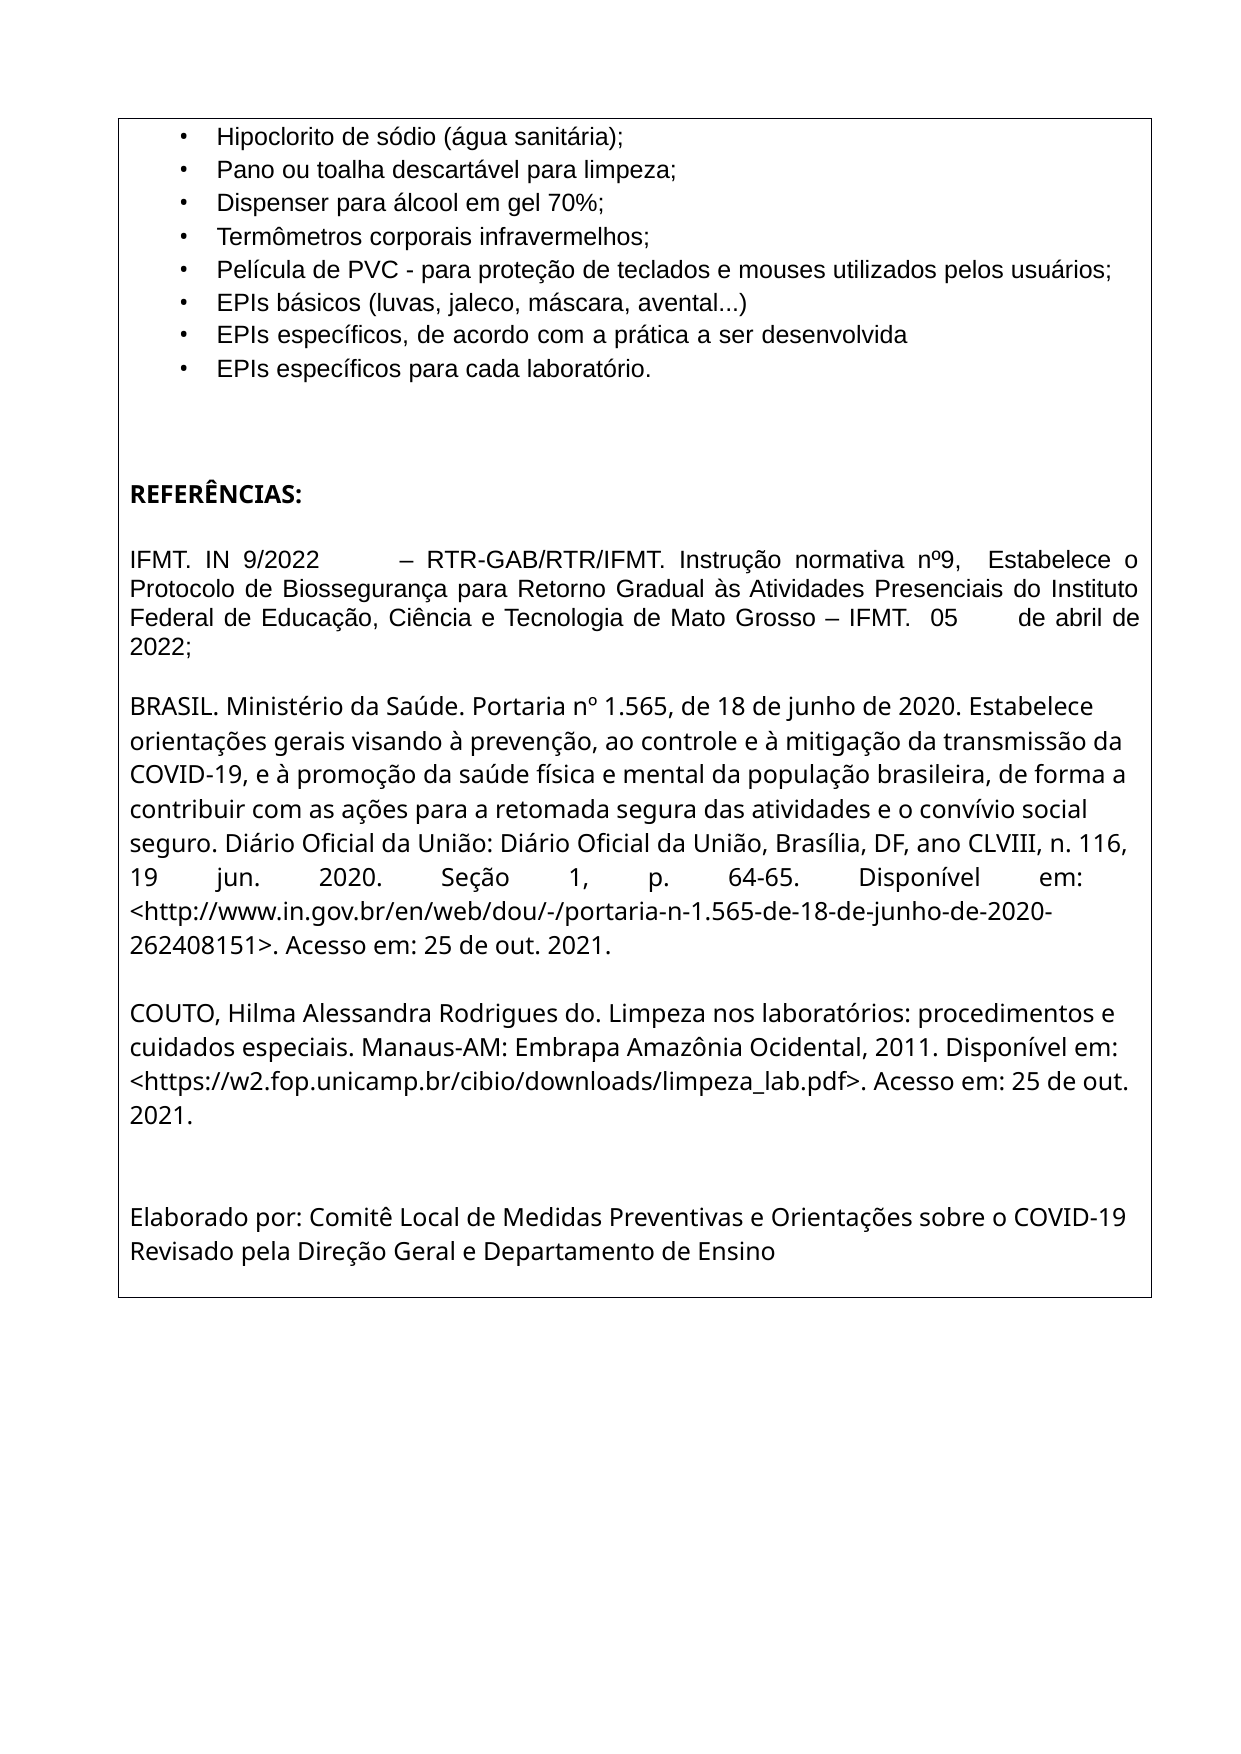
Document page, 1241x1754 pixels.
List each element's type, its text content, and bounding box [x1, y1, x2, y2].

table_cell Procedimentos / Descrição da atividade: Seguindo as diretrizes gerais emitidas por órgãos de saúde os laboratórios adotarão de acordo com o fluxo de atendimento de cada Campus e quando da aquisição de EPIs e equipamentos específicos para tal finalidade, a seguinte conduta: Ao entrar no laboratório O uso de máscaras, cobrindo nariz e boca, é obrigatório; em todo o Campus, incluindo em atividades exercidas em laboratório; Lavar as mãos com água e sabão ou, alternativamente, higienizar as mãos com álcool em gel 70%. Manter o Uso de EPI’s (calçado fechado, calça comprida, avental, máscara) paraor todos os participantes, durante todo o tempo de uso do laboratório local. Outros EPI’s básicos (calçado fechado, calça comprida, avental, máscara) outros; EPI’s de acordo com a prática a ser desenvolvida e produtos químicos a serem manuseados (olhar a FISPQ) do produto; Manter o ambiente bem ventilado,, de preferência abrindo janelas e portas. Caso seja usado ar-condicionado, deve optar-se pelo modo de extração e nunca pelo de recirculação do ar. Evitar aglomerações nas bancadas durante a realização das práticas estabelecidas; Evitar tocar em maçanetas, mobiliários e outros equipamentos se não for utilizá-los. Guardar bolsas e demais pertences em local apropriado para tal fim e sempre que possível desinfete-os antes e após de acondicioná-los. Manter no laboratório somente os reagentes a serem utilizados na aula, na quantidade suficiente para a prática. Evitar ao máximo o armazenamento de materiais, insumos, equipamentos utilizados somente em pesquisa (ver a possibilidade de segregar ambiente de aulas/ambiente de pesquisas); Ao utilizar mesas, computadores, instrumentos e vidrarias Higienizar, antes e depois da utilização, o mouse e o teclado dos computadores com papel toalha umedecido com álcool 70% (disponíveis em borrifadores, nos terminais de acesso ao computador, facilitando assim o acesso aos usuários) garantindopara a sua própria segurança e das demais pessoas. Colocar essa Condutas internas de higiene quando do encerramento das atividades Seguir o protocolo higienizando novamente as mãos, com álcool líquido 70%. Descartar máscaras e demais equipamentos descartáveis em local próprio/adequado; Limpeza do Laboratório pelos próprios servidores efetivos e equipe de higienização, quando do encerramento das atividades, atuando na desinfecção das mesas, cadeiras, terminais de computadores, estações de trabalho, armários, balcões, portas, maçanetas, estantes, equipamentos, instrumentos, vidrarias, piso, etc., utilizando solução sanitizante possível e condizente com o ambiente, de modo a não ter reações químicas posteriores,; seguindo as recomendações necessárias e e tendo tomando os devidos cuidados com os equipamentos. Condutas internas diárias de higiene Limpeza diária do laboratório pelos próprios servidores efetivos e equipe de higienização, quando do encerramento das atividades, atuando na desinfecção das mesas, cadeiras, terminais de computadores, estações de trabalho, armários, balcões, portas, maçanetas, estantes, equipamentos, instrumentos, vidrarias, etc., utilizando solução sanitizante possível e condizente com o ambiente, de modo a não ter reações químicas posteriores; seguindo as recomendações necessárias e tendo o devido cuidado com os equipamentos. Aumentar a frequência da limpeza e desinfecção com produtos desinfetantes, devidamente aprovados pela ANVISA, dos ambientes, máquinas e ferramentas que serão ou que foram utilizados em aulas práticas antes e depois de cada aula; Reforço nos procedimentos de limpeza e desinfecção, no decorrer do dia, das estações de trabalho e equipamentos utilizados pelos servidores e alunos, com produtos desinfetantes, devidamente aprovados pela ANVISA, principalmente do mobiliário exposto ao contato físico por parte dos usuários; Intensificar a limpeza de piso antes e depois de cada aula; Uso de EPIs no decorrer dos procedimentos de higienização pela equipe de limpeza e no decorrer do expediente de trabalho pelos servidores, para os devidos cuidados devidos cuidados com o próprio corpo e com das demais pessoas; Recomenda se o uso de máscara de proteção facial e seu adequado descarte ou troca, quando assim necessário; Os aventais de proteção deverão ser higienizados diariamente e trocados sempre que necessário; Lavar frequentemente as mãos com água e sabão ou, alternativamente, higienizar as mãos com álcool em gel 70% ou outro produto, devidamente aprovado pela Agência Nacional de Vigilância Sanitária (ANVISA) Manutenção de ambientes arejados (janelas e portas abertas, sempre que possível, evitando uso prolongado do ar-condicionado). Recomendações gerais preventivas Organização do espaço físico eliminando tudo o que for desnecessário no local; Disponibilizar, quando possível, um pano umedecido com solução a 1% de hipoclorito de sódio (água sanitária), para desinfecção dos calçados na entrada do laboratório e trocá-lo sempre que seco; Manter a ventilação de forma habitual e permanente, as janelas e portas abertas para propiciar a circulação de ar natural, antes e após o uso; Em ambiente climatizado, evitar a recirculação de ar e realizar manutenções preventivas seguindo os parâmetros devidamente aprovados pela ANVISA. Usar, quando possível, termômetros corporais infravermelhos para medir a temperatura dos usuários que entram no ambiente em interação com as orientações dos profissionais do setor de saúde; Usar luvas, aventais de proteção corporal, máscara descartável e máscara de proteção facial no decorrer do manuseio dos materiais; Ausentar-se das atividades profissionais, acadêmicas e de pesquisa se apresentar sintomas compatíveis com a COVID-19, tais como febre, tosse, dor de garganta e/ou coriza, com ou sem falta de ar. Comunicar a chefia imediata em caso de servidores e a CAE em caso de alunos. EQUIPAMENTOS/MATERIAIS NECESSÁRIOS NESTE POP: Borrifador para álcool 70%; Álcool líquido 70%; Álcool gel 70%; Máscaras de proteção (descartáveis ou de tecido); Hipoclorito de sódio (água sanitária); Pano ou toalha descartável para limpeza; Dispenser para álcool em gel 70%; Termômetros corporais infravermelhos; Película de PVC - para proteção de teclados e mouses utilizados pelos usuários; EPIs básicos (luvas, jaleco, máscara, avental...) EPIs específicos, de acordo com a prática a ser desenvolvida EPIs específicos para cada laboratório. REFERÊNCIAS: IFMT. IN 9/2022 – RTR-GAB/RTR/IFMT. Instrução normativa nº9, Estabelece o Protocolo de Biossegurança para Retorno Gradual às Atividades Presenciais do Instituto Federal de Educação, Ciência e Tecnologia de Mato Grosso – IFMT. 05 de abril de 2022; BRASIL. Ministério da Saúde. Portaria nº 1.565, de 18 de junho de 2020. Estabelece orientações gerais visando à prevenção, ao controle e à mitigação da transmissão da COVID-19, e à promoção da saúde física e mental da população brasileira, de forma a contribuir com as ações para a retomada segura das atividades e o convívio social seguro. Diário Oficial da União: Diário Oficial da União, Brasília, DF, ano CLVIII, n. 116, 19 jun. 2020. Seção 1, p. 64-65. Disponível em: <http://www.in.gov.br/en/web/dou/-/portaria-n-1.565-de-18-de-junho-de-2020-262408151>. Acesso em: 25 de out. 2021. COUTO, Hilma Alessandra Rodrigues do. Limpeza nos laboratórios: procedimentos e cuidados especiais. Manaus-AM: Embrapa Amazônia Ocidental, 2011. Disponível em: <https://w2.fop.unicamp.br/cibio/downloads/limpeza_lab.pdf>. Acesso em: 25 de out. 2021. Elaborado por: Comitê Local de Medidas Preventivas e Orientações sobre o COVID-19 Revisado pela Direção Geral e Departamento de Ensino [119, 119, 1151, 1297]
